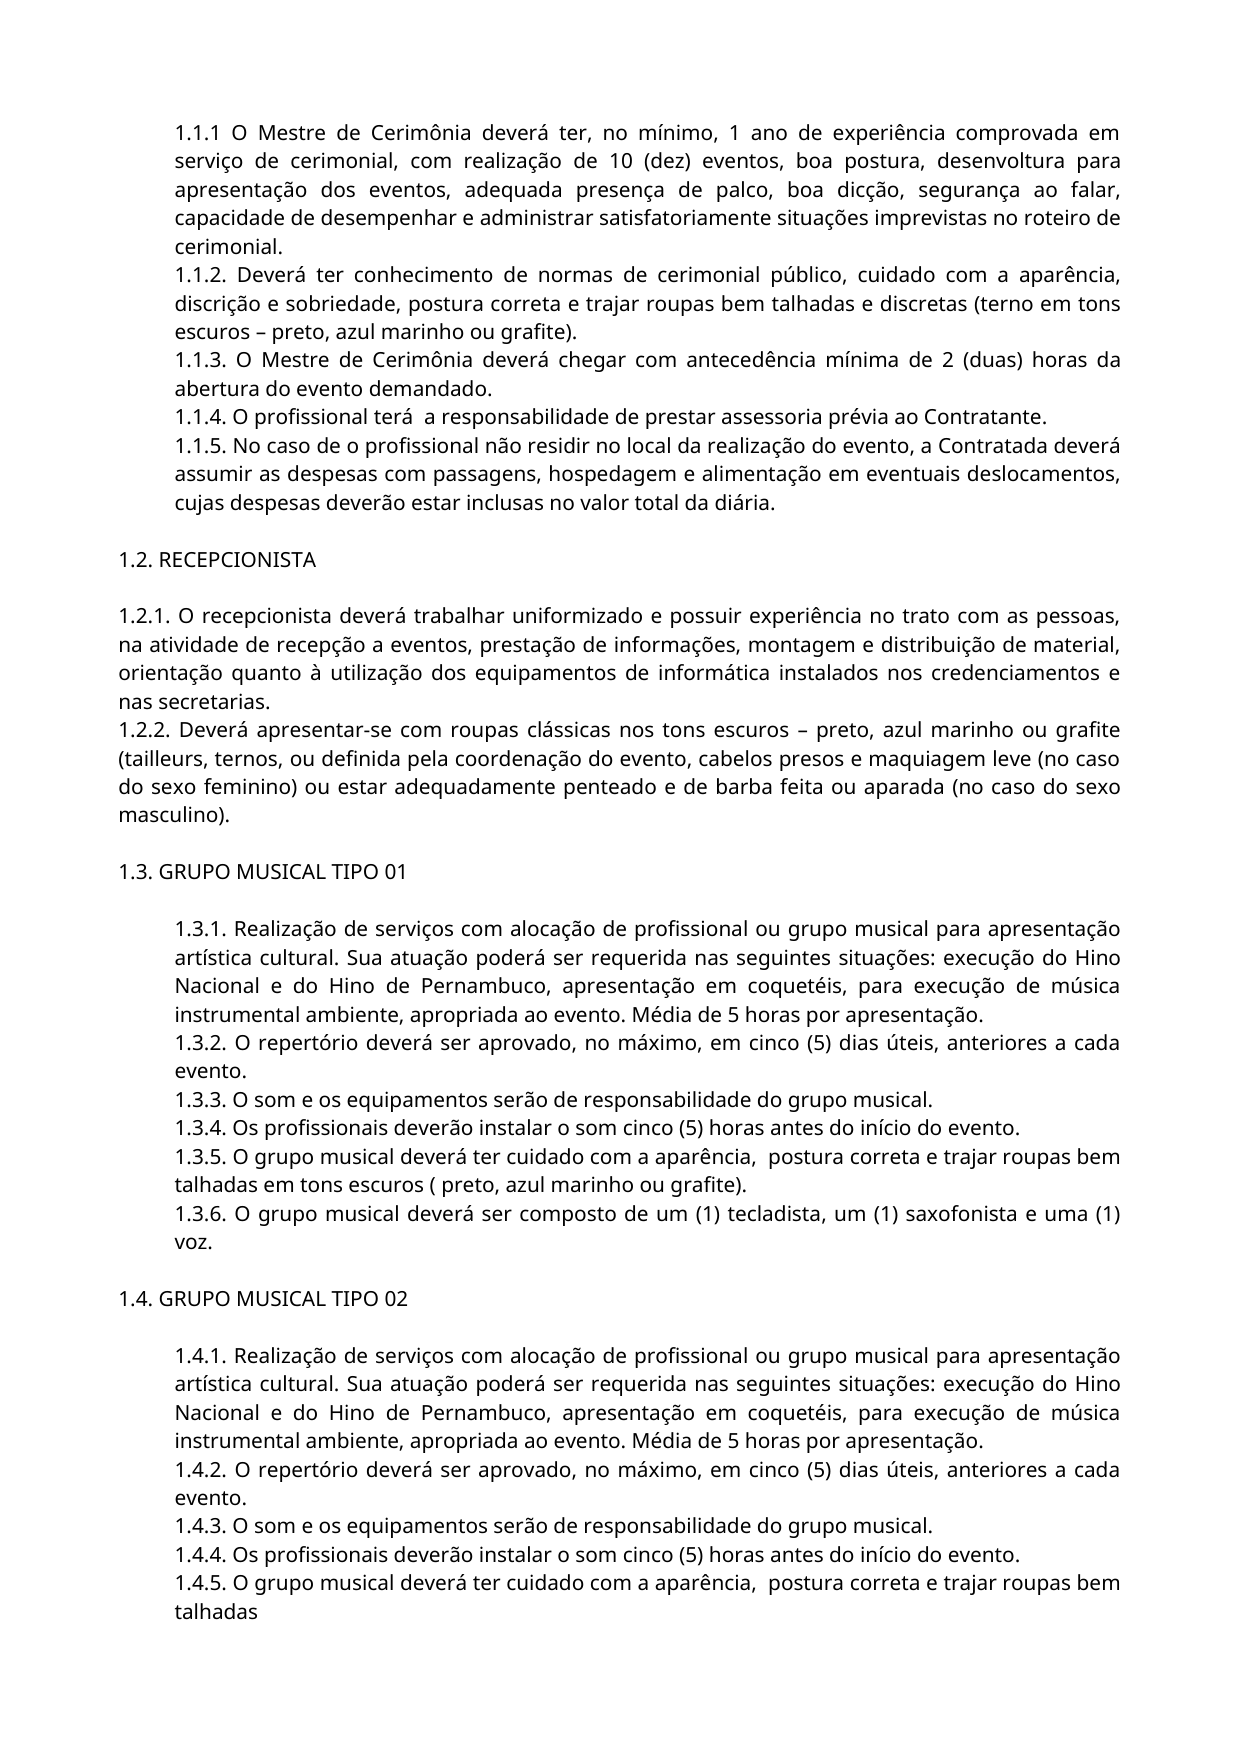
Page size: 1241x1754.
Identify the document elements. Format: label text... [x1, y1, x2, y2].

text 1.2. RECEPCIONISTA [118, 545, 1122, 573]
text 1.1.4. O profissional terá a responsabilidade de prestar assessoria prévia ao Contratante. [174, 402, 1122, 431]
text 1.2.2. Deverá apresentar-se com roupas clássicas nos tons escuros – preto, azul marinho ou grafite (tailleurs, ternos, ou definida pela coordenação do evento, cabelos presos e maquiagem leve (no caso do sexo feminino) ou estar adequadamente penteado e de barba feita ou aparada (no caso do sexo masculino). [118, 715, 1122, 829]
text 1.3.5. O grupo musical deverá ter cuidado com a aparência, postura correta e trajar roupas bem talhadas em tons escuros ( preto, azul marinho ou grafite). [174, 1142, 1122, 1199]
text 1.3.4. Os profissionais deverão instalar o som cinco (5) horas antes do início do evento. [174, 1113, 1122, 1142]
text 1.2.1. O recepcionista deverá trabalhar uniformizado e possuir experiência no trato com as pessoas, na atividade de recepção a eventos, prestação de informações, montagem e distribuição de material, orientação quanto à utilização dos equipamentos de informática instalados nos credenciamentos e nas secretarias. [118, 602, 1122, 715]
text 1.4.3. O som e os equipamentos serão de responsabilidade do grupo musical. [174, 1512, 1122, 1540]
text 1.1.2. Deverá ter conhecimento de normas de cerimonial público, cuidado com a aparência, discrição e sobriedade, postura correta e trajar roupas bem talhadas e discretas (terno em tons escuros – preto, azul marinho ou grafite). [174, 260, 1122, 346]
text 1.3.2. O repertório deverá ser aprovado, no máximo, em cinco (5) dias úteis, anteriores a cada evento. [174, 1028, 1122, 1085]
text 1.3.3. O som e os equipamentos serão de responsabilidade do grupo musical. [174, 1085, 1122, 1113]
text 1.3.1. Realização de serviços com alocação de profissional ou grupo musical para apresentação artística cultural. Sua atuação poderá ser requerida nas seguintes situações: execução do Hino Nacional e do Hino de Pernambuco, apresentação em coquetéis, para execução de música instrumental ambiente, apropriada ao evento. Média de 5 horas por apresentação. [174, 914, 1122, 1028]
text 1.4. GRUPO MUSICAL TIPO 02 [118, 1284, 1122, 1312]
text 1.1.5. No caso de o profissional não residir no local da realização do evento, a Contratada deverá assumir as despesas com passagens, hospedagem e alimentação em eventuais deslocamentos, cujas despesas deverão estar inclusas no valor total da diária. [174, 431, 1122, 516]
text 1.4.5. O grupo musical deverá ter cuidado com a aparência, postura correta e trajar roupas bem talhadas [174, 1568, 1122, 1625]
text 1.4.1. Realização de serviços com alocação de profissional ou grupo musical para apresentação artística cultural. Sua atuação poderá ser requerida nas seguintes situações: execução do Hino Nacional e do Hino de Pernambuco, apresentação em coquetéis, para execução de música instrumental ambiente, apropriada ao evento. Média de 5 horas por apresentação. [174, 1341, 1122, 1455]
text 1.3. GRUPO MUSICAL TIPO 01 [118, 857, 1122, 886]
text 1.1.1 O Mestre de Cerimônia deverá ter, no mínimo, 1 ano de experiência comprovada em serviço de cerimonial, com realização de 10 (dez) eventos, boa postura, desenvoltura para apresentação dos eventos, adequada presença de palco, boa dicção, segurança ao falar, capacidade de desempenhar e administrar satisfatoriamente situações imprevistas no roteiro de cerimonial. [174, 118, 1122, 260]
text 1.4.2. O repertório deverá ser aprovado, no máximo, em cinco (5) dias úteis, anteriores a cada evento. [174, 1455, 1122, 1512]
text 1.3.6. O grupo musical deverá ser composto de um (1) tecladista, um (1) saxofonista e uma (1) voz. [174, 1199, 1122, 1256]
text 1.4.4. Os profissionais deverão instalar o som cinco (5) horas antes do início do evento. [174, 1540, 1122, 1568]
text 1.1.3. O Mestre de Cerimônia deverá chegar com antecedência mínima de 2 (duas) horas da abertura do evento demandado. [174, 346, 1122, 402]
